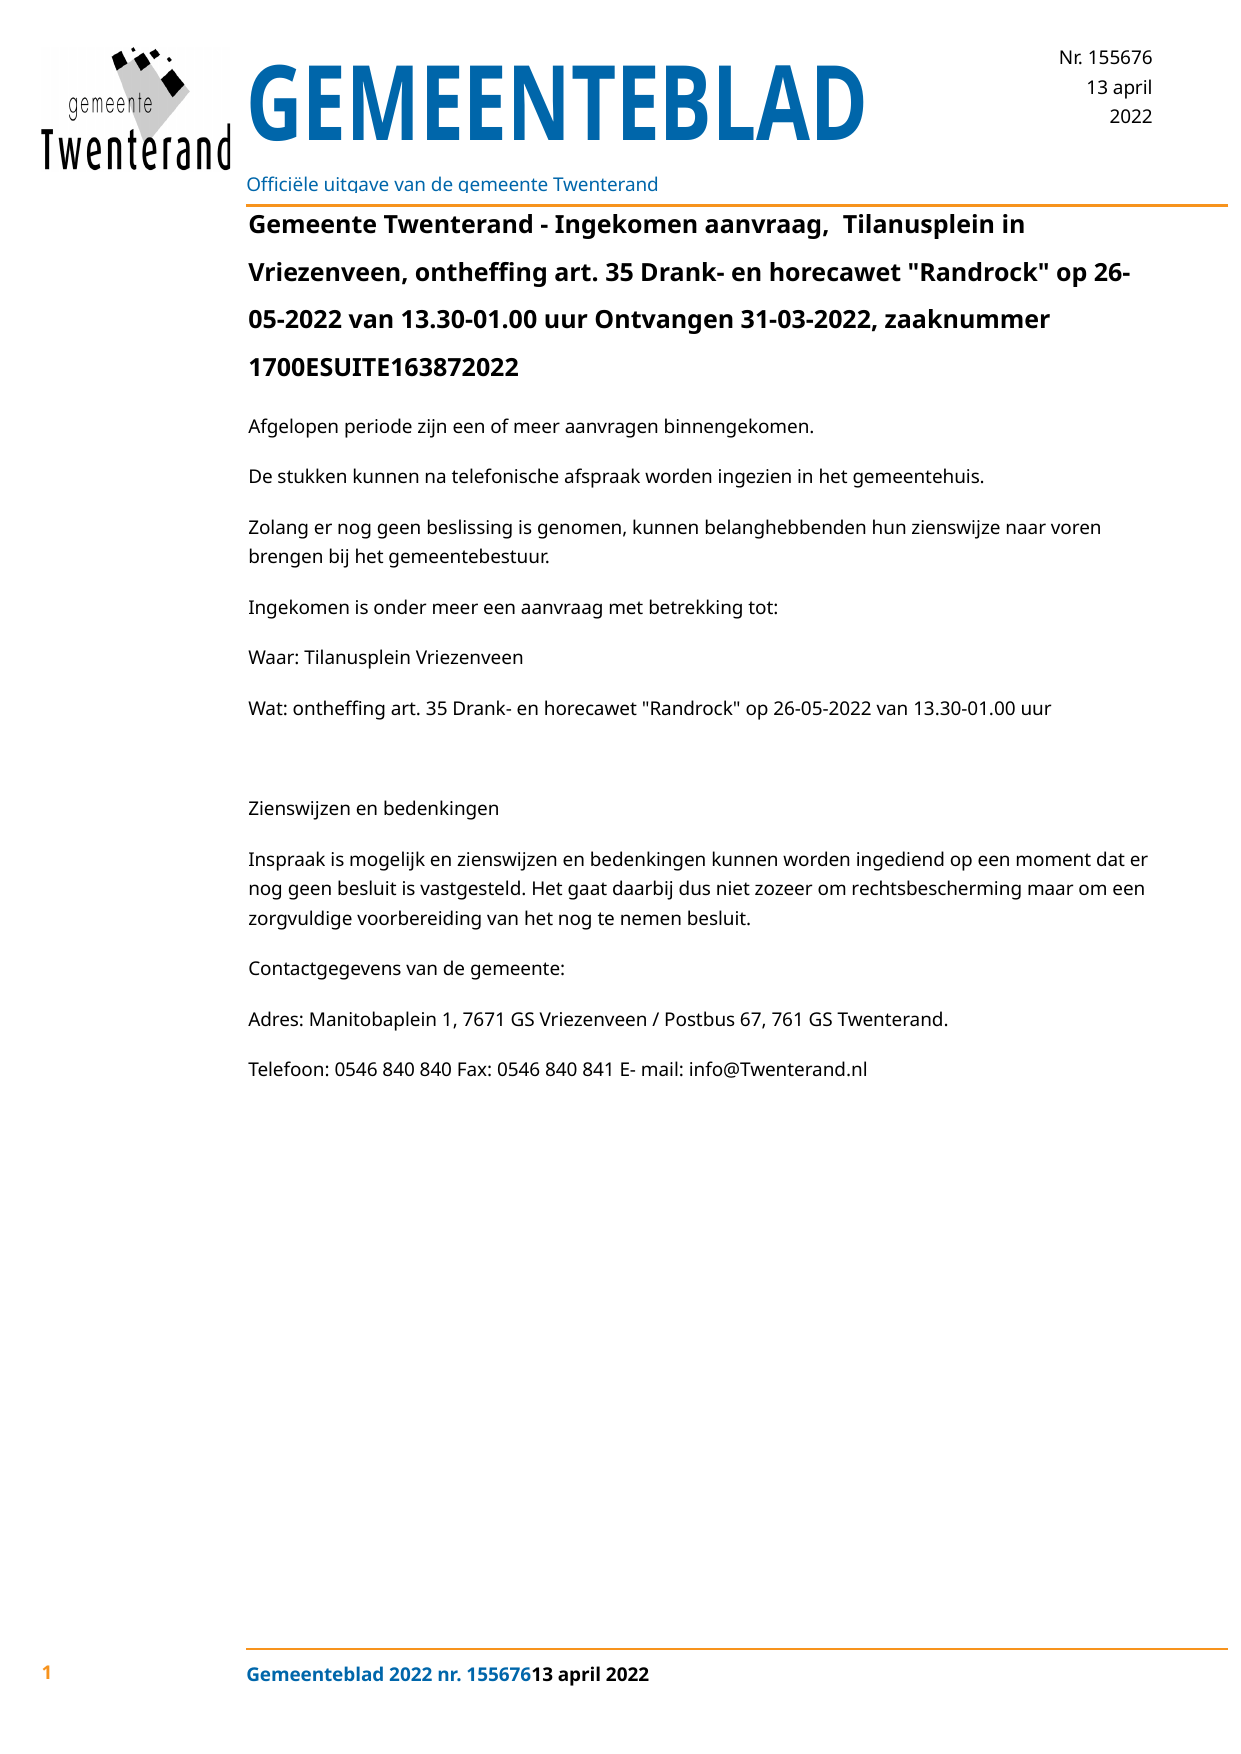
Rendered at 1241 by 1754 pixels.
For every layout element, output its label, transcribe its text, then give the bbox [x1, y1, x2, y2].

text Inspraak is mogelijk en zienswijzen en bedenkingen kunnen worden ingediend op een moment dat er nog geen besluit is vastgesteld. Het gaat daarbij dus niet zozeer om rechtsbescherming maar om een zorgvuldige voorbereiding van het nog te nemen besluit. [248, 846, 1152, 931]
text Telefoon: 0546 840 840 Fax: 0546 840 841 E- mail: info@Twenterand.nl [248, 1056, 1152, 1082]
text Afgelopen periode zijn een of meer aanvragen binnengekomen. [248, 413, 1152, 439]
text Ingekomen is onder meer een aanvraag met betrekking tot: [248, 594, 1152, 620]
text Waar: Tilanusplein Vriezenveen [248, 644, 1152, 670]
text Zienswijzen en bedenkingen [248, 796, 1152, 821]
text Gemeente Twenterand - Ingekomen aanvraag, Tilanusplein in Vriezenveen, ontheffing art. 35 Drank- en horecawet "Randrock" op 26-05-2022 van 13.30-01.00 uur Ontvangen 31-03-2022, zaaknummer 1700ESUITE163872022 [248, 207, 1152, 384]
text De stukken kunnen na telefonische afspraak worden ingezien in het gemeentehuis. [248, 463, 1152, 489]
picture [41, 47, 231, 172]
text Wat: ontheffing art. 35 Drank- en horecawet "Randrock" op 26-05-2022 van 13.30-01.00 uur [248, 695, 1152, 721]
text Adres: Manitobaplein 1, 7671 GS Vriezenveen / Postbus 67, 761 GS Twenterand. [248, 1006, 1152, 1032]
text Zolang er nog geen beslissing is genomen, kunnen belanghebbenden hun zienswijze naar voren brengen bij het gemeentebestuur. [248, 514, 1152, 569]
text Contactgegevens van de gemeente: [248, 956, 1152, 981]
